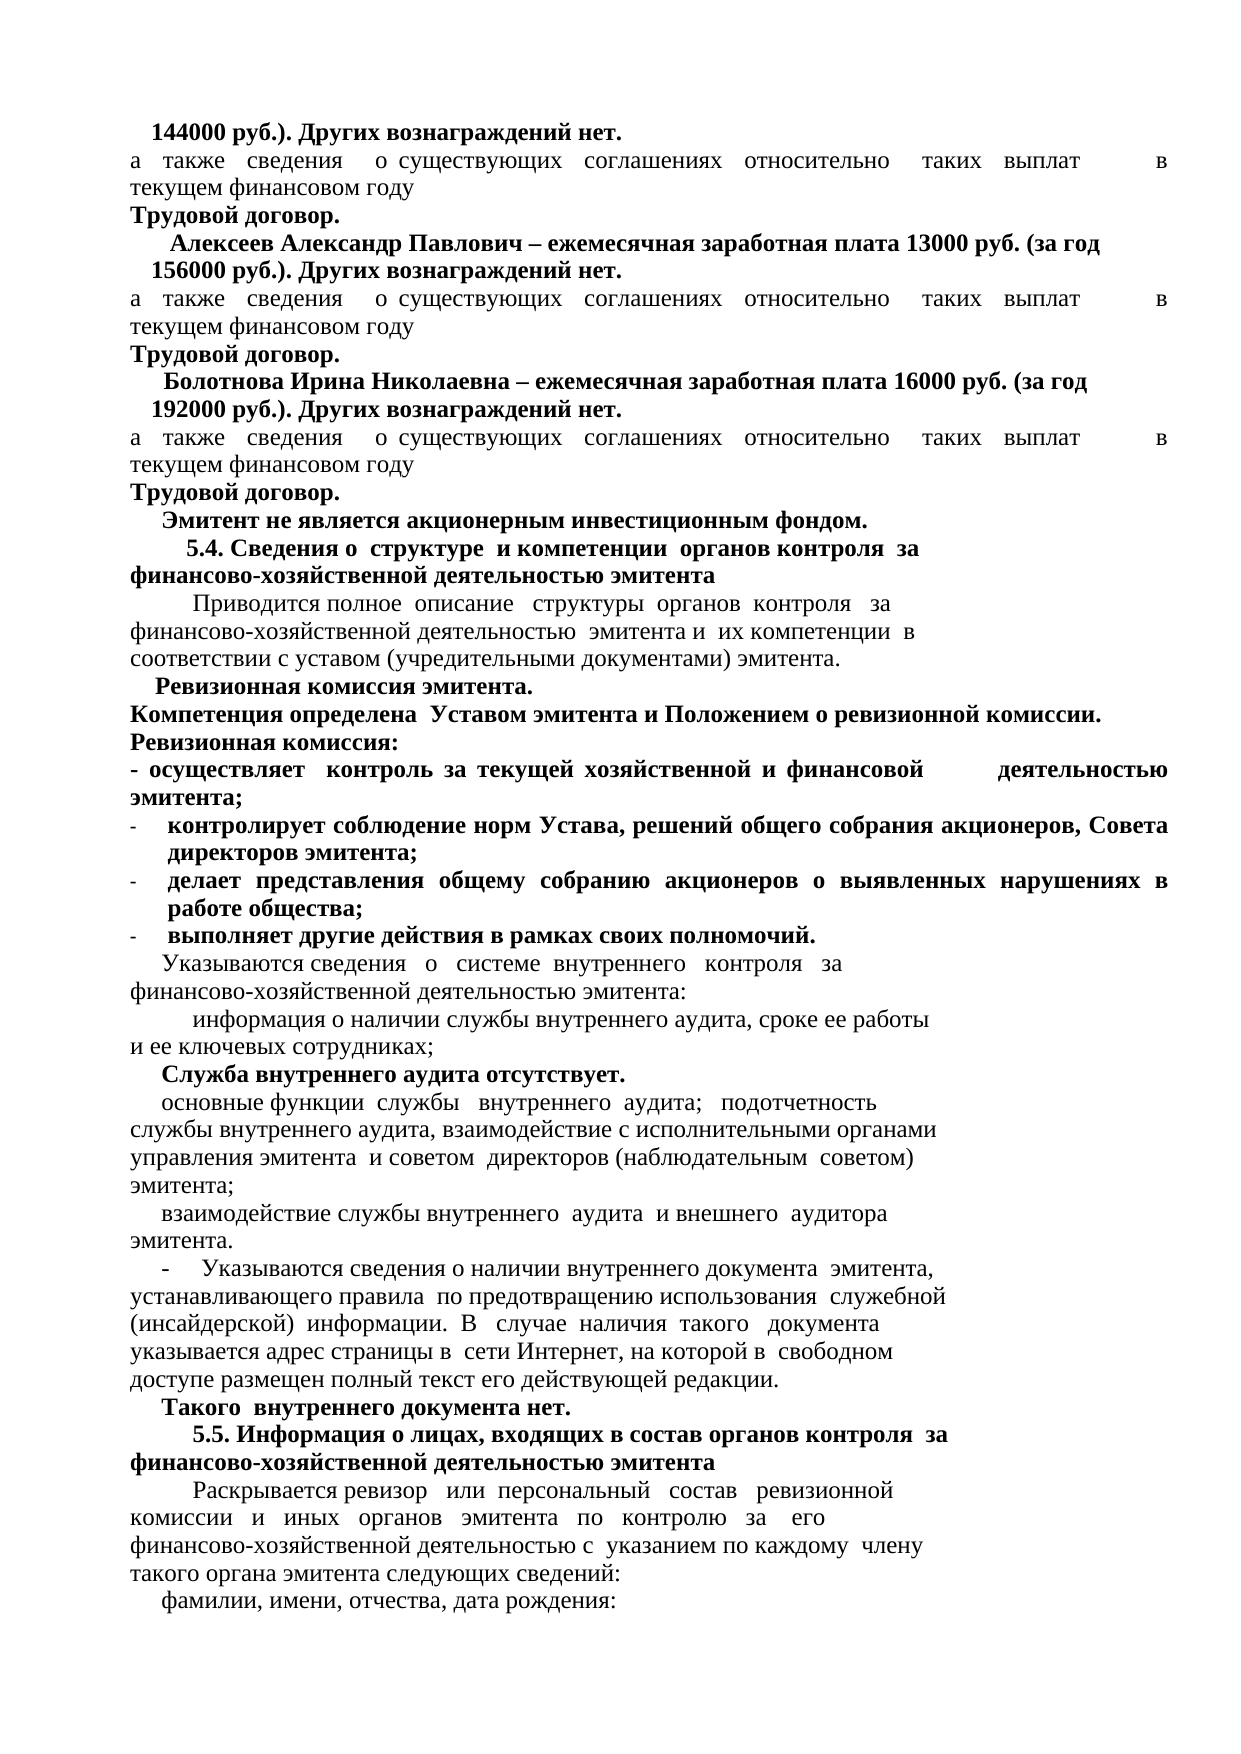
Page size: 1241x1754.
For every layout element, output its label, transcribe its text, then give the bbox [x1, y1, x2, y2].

text фамилии, имени, отчества, дата рождения: [130, 1587, 1169, 1614]
list выполняет другие действия в рамках своих полномочий. [130, 922, 1169, 949]
text такого органа эмитента следующих сведений: [130, 1559, 1169, 1587]
list контролирует соблюдение норм Устава, решений общего собрания акционеров, Совета директоров эмитента; [130, 811, 1169, 866]
text Алексеев Александр Павлович – ежемесячная заработная плата 13000 руб. (за год 156000 руб.). Других вознаграждений нет. [151, 229, 1169, 284]
text Приводится полное описание структуры органов контроля за [130, 589, 1169, 617]
text а также сведения о существующих соглашениях относительно таких выплат в текущем финансовом году [130, 284, 1169, 340]
text финансово-хозяйственной деятельностью эмитента [130, 561, 1169, 589]
text Служба внутреннего аудита отсутствует. [130, 1060, 1169, 1088]
text 144000 руб.). Других вознаграждений нет. [151, 118, 1169, 146]
text Трудовой договор. [130, 478, 1169, 506]
text финансово-хозяйственной деятельностью эмитента [130, 1448, 1169, 1476]
text Трудовой договор. [130, 201, 1169, 229]
text эмитента. [130, 1226, 1169, 1254]
text финансово-хозяйственной деятельностью с указанием по каждому члену [130, 1531, 1169, 1559]
text службы внутреннего аудита, взаимодействие с исполнительными органами [130, 1116, 1169, 1143]
text Такого внутреннего документа нет. [130, 1393, 1169, 1420]
text взаимодействие службы внутреннего аудита и внешнего аудитора [130, 1199, 1169, 1226]
text Компетенция определена Уставом эмитента и Положением о ревизионной комиссии. [130, 700, 1169, 728]
text финансово-хозяйственной деятельностью эмитента: [130, 977, 1169, 1005]
text финансово-хозяйственной деятельностью эмитента и их компетенции в [130, 617, 1169, 644]
text указывается адрес страницы в сети Интернет, на которой в свободном [130, 1337, 1169, 1365]
text информация о наличии службы внутреннего аудита, сроке ее работы [130, 1005, 1169, 1032]
text (инсайдерской) информации. В случае наличия такого документа [130, 1309, 1169, 1337]
text а также сведения о существующих соглашениях относительно таких выплат в текущем финансовом году [130, 423, 1169, 478]
text эмитента; [130, 1171, 1169, 1199]
text Ревизионная комиссия: [130, 728, 1169, 755]
text 5.4. Сведения о структуре и компетенции органов контроля за [130, 534, 1169, 561]
list делает представления общему собранию акционеров о выявленных нарушениях в работе общества; [130, 866, 1169, 922]
text соответствии с уставом (учредительными документами) эмитента. [130, 644, 1169, 672]
text Трудовой договор. [130, 340, 1169, 367]
text комиссии и иных органов эмитента по контролю за его [130, 1503, 1169, 1531]
text 5.5. Информация о лицах, входящих в состав органов контроля за [130, 1420, 1169, 1448]
text Раскрывается ревизор или персональный состав ревизионной [130, 1476, 1169, 1503]
text Ревизионная комиссия эмитента. [130, 672, 1169, 700]
text Болотнова Ирина Николаевна – ежемесячная заработная плата 16000 руб. (за год 192000 руб.). Других вознаграждений нет. [151, 367, 1169, 423]
text устанавливающего правила по предотвращению использования служебной [130, 1282, 1169, 1309]
text доступе размещен полный текст его действующей редакции. [130, 1365, 1169, 1393]
text - Указываются сведения о наличии внутреннего документа эмитента, [130, 1254, 1169, 1282]
text управления эмитента и советом директоров (наблюдательным советом) [130, 1143, 1169, 1171]
text и ее ключевых сотрудниках; [130, 1032, 1169, 1060]
text Эмитент не является акционерным инвестиционным фондом. [130, 506, 1169, 534]
text Указываются сведения о системе внутреннего контроля за [130, 949, 1169, 977]
text - осуществляет контроль за текущей хозяйственной и финансовой деятельностью эмитента; [130, 755, 1169, 811]
text а также сведения о существующих соглашениях относительно таких выплат в текущем финансовом году [130, 146, 1169, 201]
text основные функции службы внутреннего аудита; подотчетность [130, 1088, 1169, 1116]
